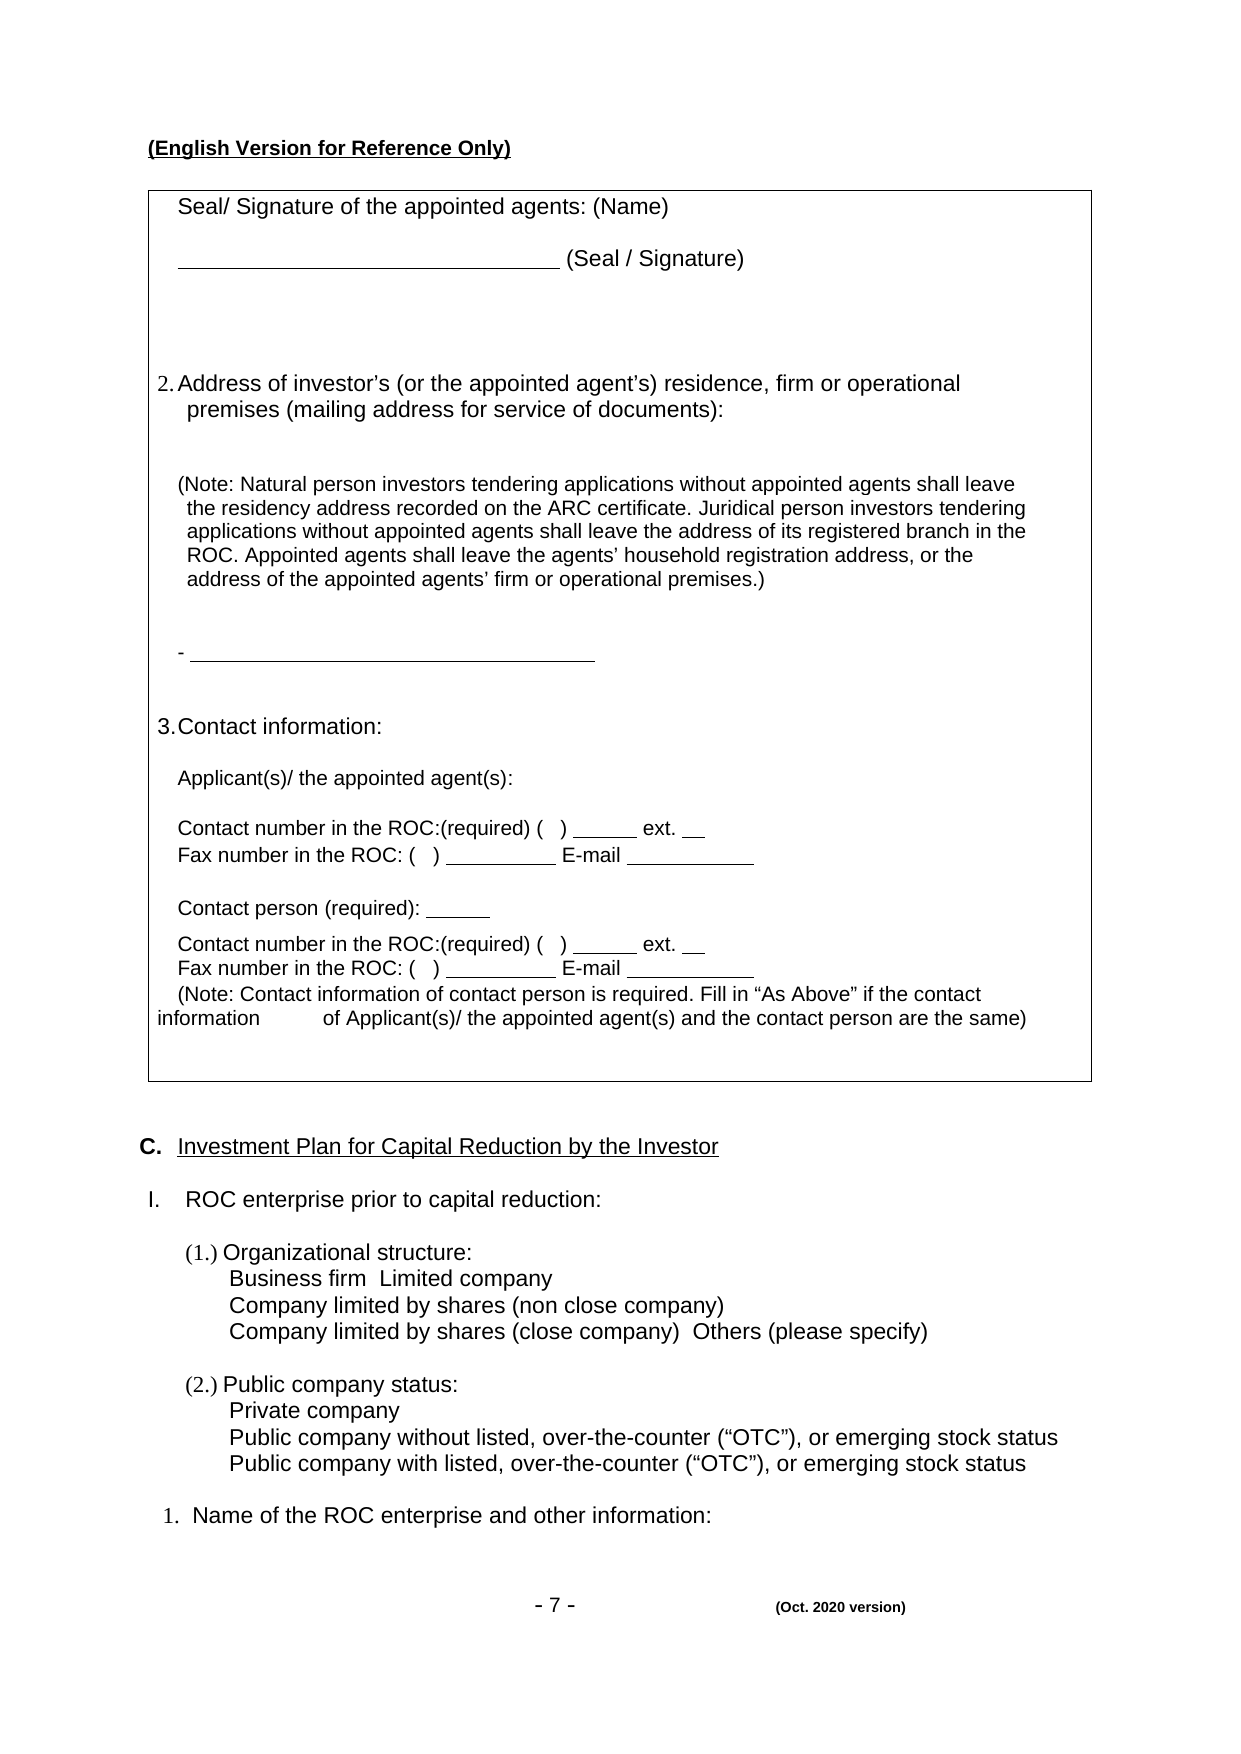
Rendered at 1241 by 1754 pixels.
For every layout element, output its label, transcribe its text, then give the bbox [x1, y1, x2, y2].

text Public company without listed, over-the-counter (“OTC”), or emerging stock status [223, 1423, 1092, 1450]
text Private company [223, 1397, 1092, 1423]
text Contact number in the ROC:(required) ( ) ext. [149, 928, 1091, 952]
text Contact person (required): [149, 893, 1091, 920]
list Address of investor’s (or the appointed agent’s) residence, firm or operational premises (mailing address for service of documents): [149, 366, 1091, 422]
text Company limited by shares (non close company) [223, 1292, 1092, 1318]
list ROC enterprise prior to capital reduction: [148, 1186, 1092, 1212]
text Contact number in the ROC:(required) ( ) ext. [149, 813, 1091, 840]
text (Note: Contact information of contact person is required. Fill in “As Above” if the contact information of Applicant(s)/ the appointed agent(s) and the contact person are the same) [149, 976, 1091, 1030]
text Company limited by shares (close company) Others (please specify) [223, 1318, 1092, 1344]
text (Note: Natural person investors tendering applications without appointed agents shall leave the residency address recorded on the ARC certificate. Juridical person investors tendering applications without appointed agents shall leave the address of its registered branch in the ROC. Appointed agents shall leave the agents’ household registration address, or the address of the appointed agents’ firm or operational premises.) [149, 468, 1091, 591]
list Public company status: [185, 1371, 1092, 1397]
text Seal/ Signature of the appointed agents: (Name) [149, 191, 1091, 219]
text Fax number in the ROC: ( ) E-mail [149, 840, 1091, 867]
list Name of the ROC enterprise and other information: [162, 1502, 1092, 1529]
text Applicant(s)/ the appointed agent(s): [149, 761, 1091, 791]
text - [149, 637, 1091, 664]
text Public company with listed, over-the-counter (“OTC”), or emerging stock status [223, 1450, 1092, 1476]
list Organizational structure: [185, 1239, 1092, 1265]
text Fax number in the ROC: ( ) E-mail [149, 952, 1091, 976]
text (Seal / Signature) [149, 242, 1091, 272]
list Investment Plan for Capital Reduction by the Investor [139, 1133, 1092, 1160]
text Business firm Limited company [223, 1265, 1092, 1292]
list Contact information: [149, 710, 1091, 739]
